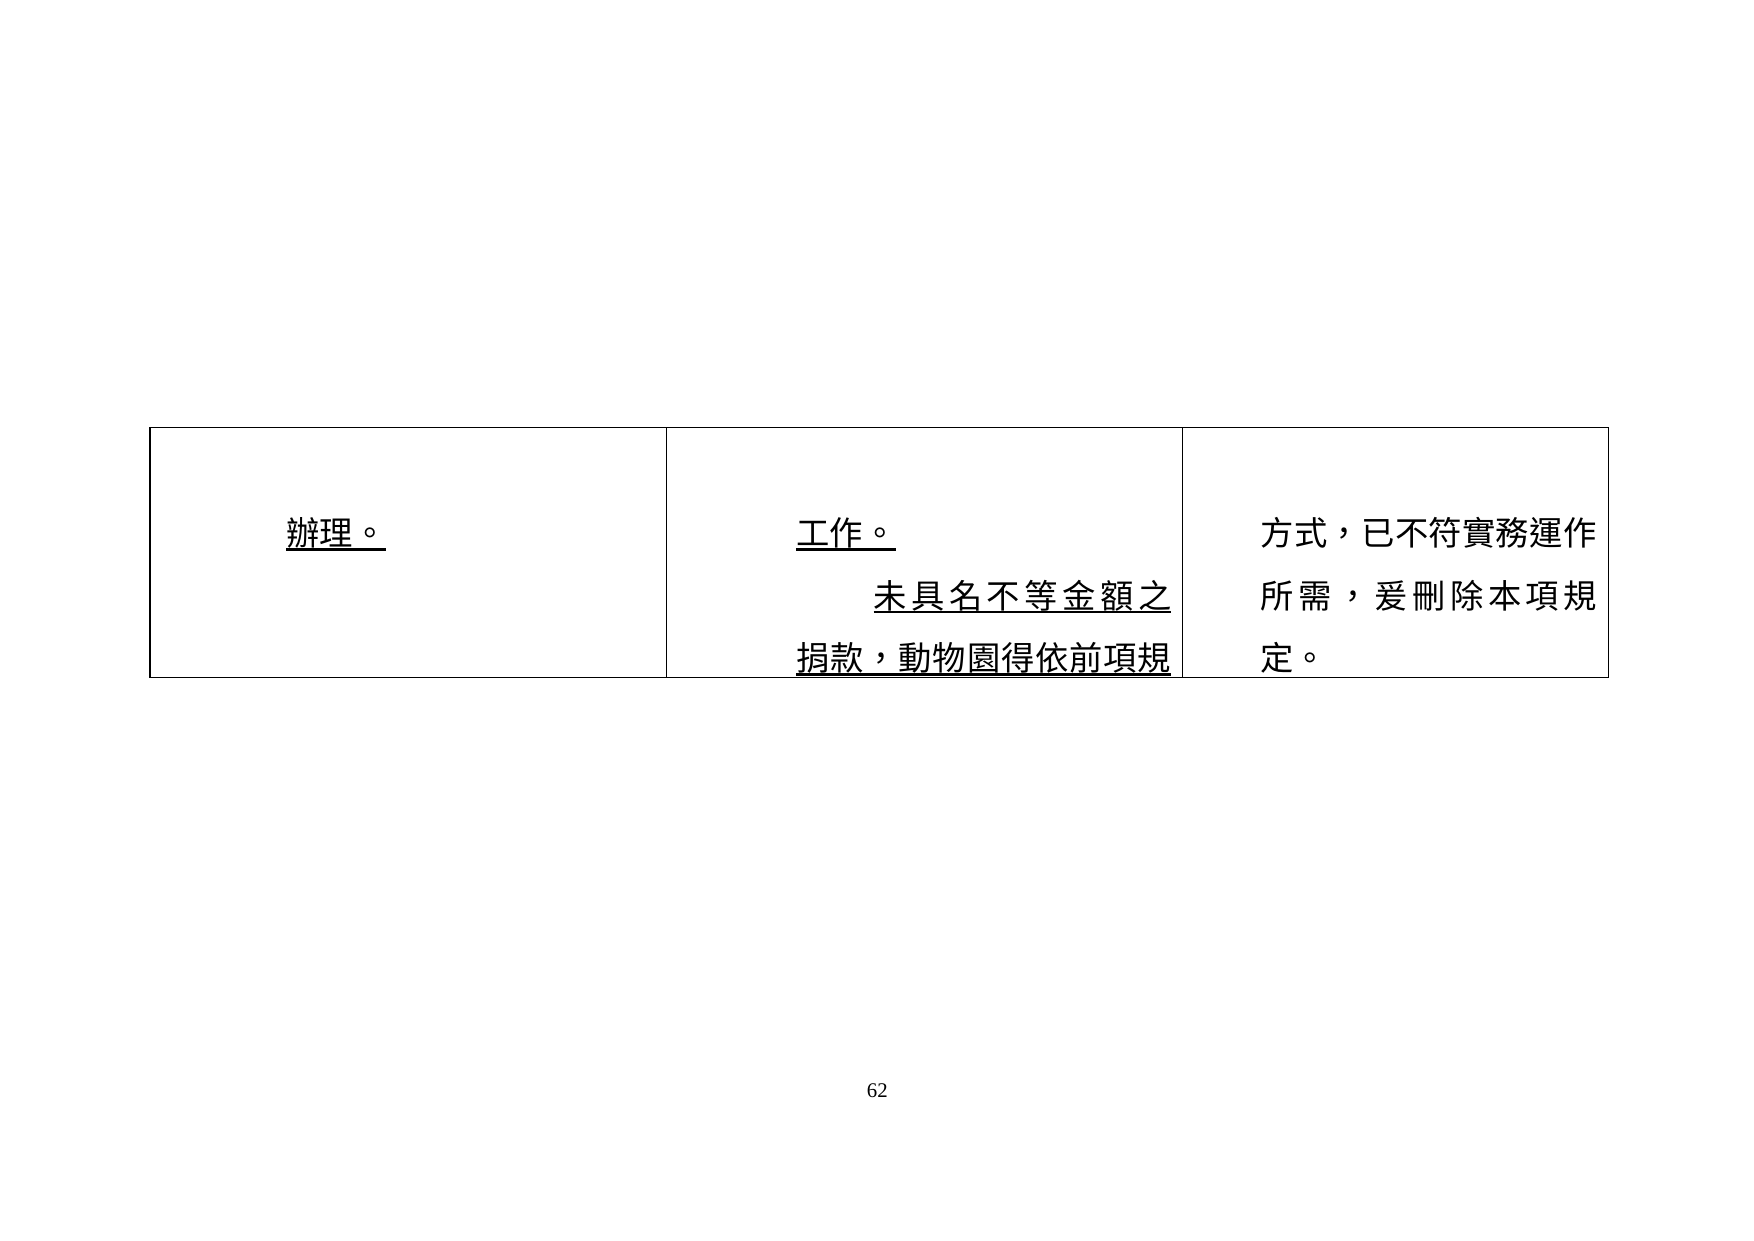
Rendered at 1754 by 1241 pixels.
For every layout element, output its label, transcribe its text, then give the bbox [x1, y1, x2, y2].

table_cell 方式，已不符實務運作所需，爰刪除本項規定。 [1183, 428, 1608, 677]
table_cell 辦理。 [151, 428, 666, 677]
table_cell 工作。 未具名不等金額之捐款，動物園得依前項規 [667, 428, 1182, 677]
